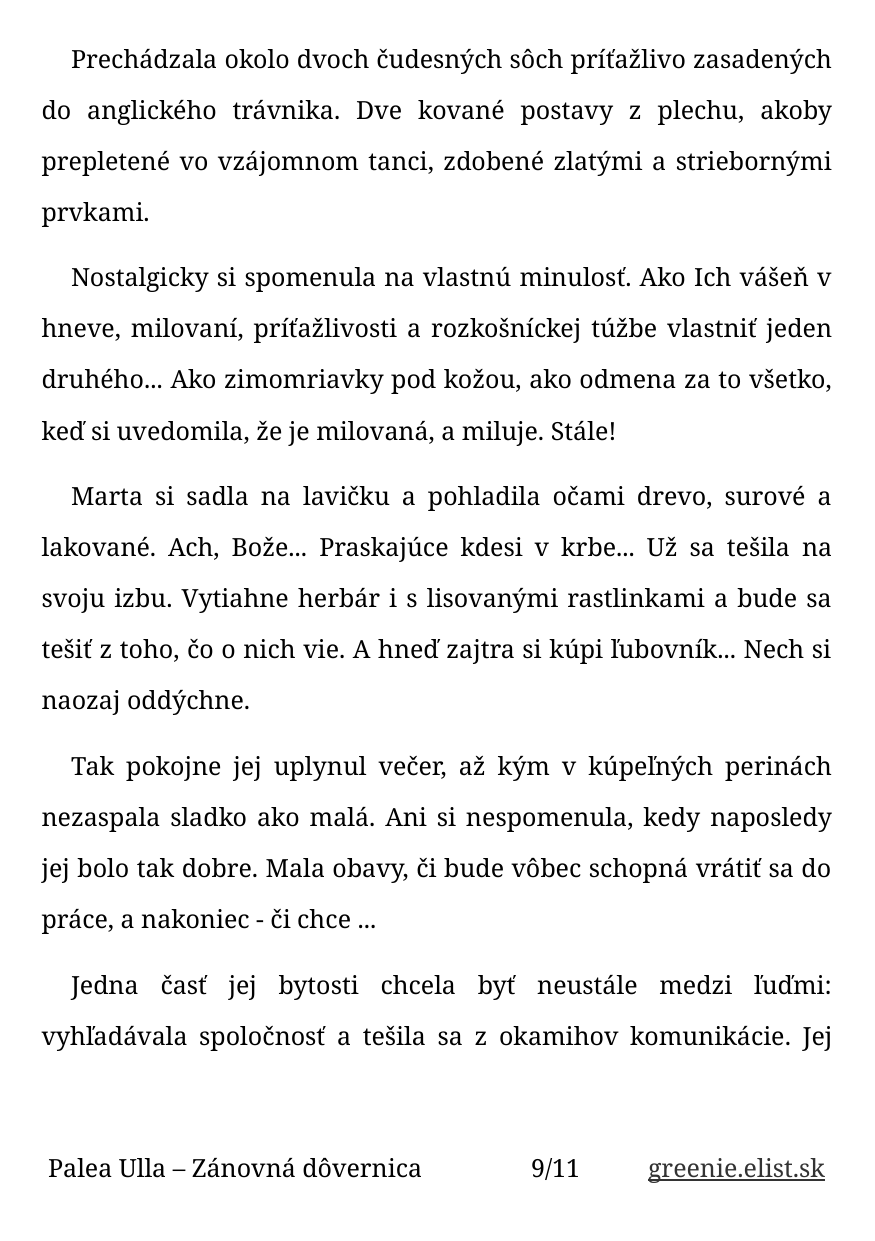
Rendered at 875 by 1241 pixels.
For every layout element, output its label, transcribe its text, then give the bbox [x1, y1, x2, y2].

text Jedna časť jej bytosti chcela byť neustále medzi ľuďmi: vyhľadávala spoločnosť a tešila sa z okamihov komunikácie. Jej [41, 967, 833, 1052]
text Prechádzala okolo dvoch čudesných sôch príťažlivo zasadených do anglického trávnika. Dve kované postavy z plechu, akoby prepletené vo vzájomnom tanci, zdobené zlatými a striebornými prvkami. [41, 41, 833, 228]
text Nostalgicky si spomenula na vlastnú minulosť. Ako Ich vášeň v hneve, milovaní, príťažlivosti a rozkošníckej túžbe vlastniť jeden druhého... Ako zimomriavky pod kožou, ako odmena za to všetko, keď si uvedomila, že je milovaná, a miluje. Stále! [41, 260, 833, 447]
text Marta si sadla na lavičku a pohladila očami drevo, surové a lakované. Ach, Bože... Praskajúce kdesi v krbe... Už sa tešila na svoju izbu. Vytiahne herbár i s lisovanými rastlinkami a bude sa tešiť z toho, čo o nich vie. A hneď zajtra si kúpi ľubovník... Nech si naozaj oddýchne. [41, 479, 833, 717]
text Tak pokojne jej uplynul večer, až kým v kúpeľných perinách nezaspala sladko ako malá. Ani si nespomenula, kedy naposledy jej bolo tak dobre. Mala obavy, či bude vôbec schopná vrátiť sa do práce, a nakoniec - či chce ... [41, 749, 833, 936]
